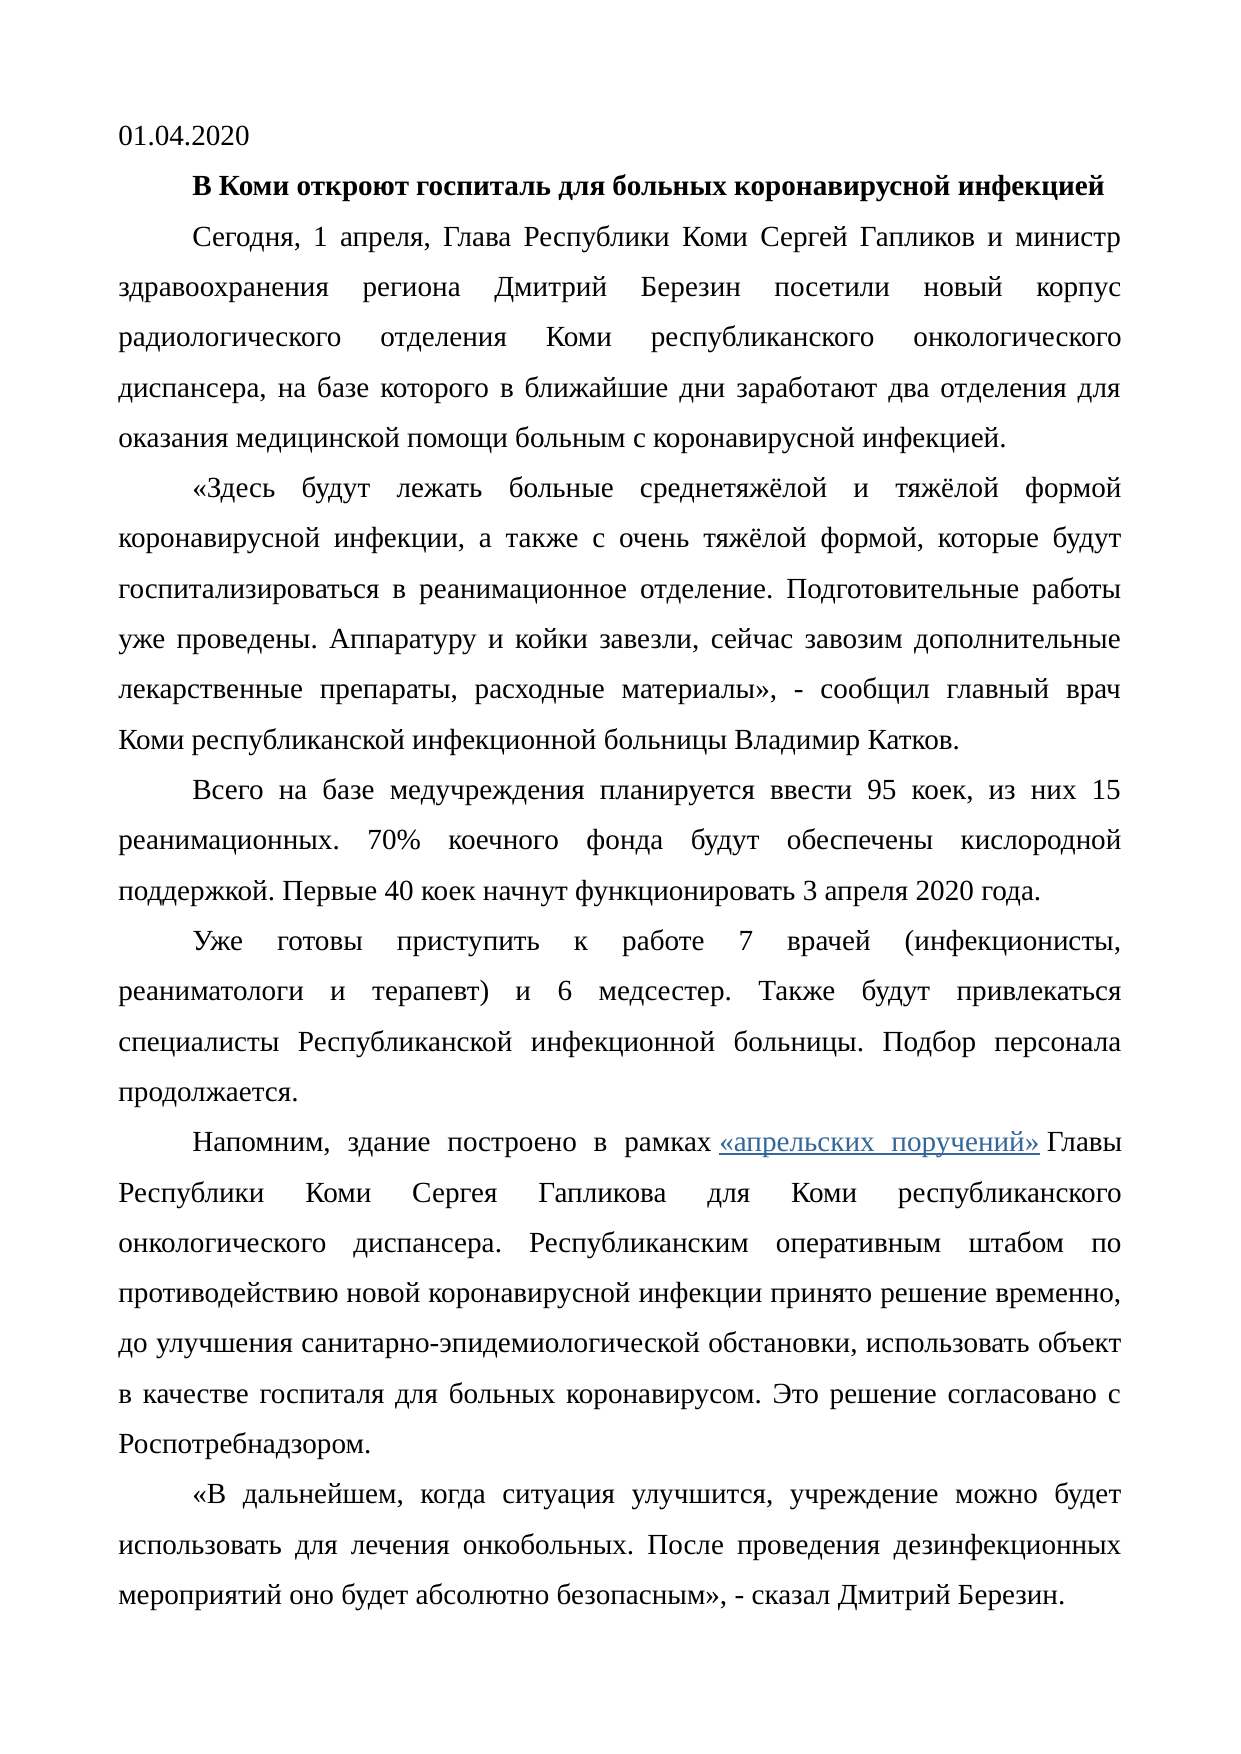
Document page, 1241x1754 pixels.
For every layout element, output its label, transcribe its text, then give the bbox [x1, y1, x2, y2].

text Сегодня, 1 апреля, Глава Республики Коми Сергей Гапликов и министр здравоохранения региона Дмитрий Березин посетили новый корпус радиологического отделения Коми республиканского онкологического диспансера, на базе которого в ближайшие дни заработают два отделения для оказания медицинской помощи больным с коронавирусной инфекцией. [118, 219, 1122, 453]
text Всего на базе медучреждения планируется ввести 95 коек, из них 15 реанимационных. 70% коечного фонда будут обеспечены кислородной поддержкой. Первые 40 коек начнут функционировать 3 апреля 2020 года. [118, 772, 1122, 906]
text Напомним, здание построено в рамках «апрельских поручений» Главы Республики Коми Сергея Гапликова для Коми республиканского онкологического диспансера. Республиканским оперативным штабом по противодействию новой коронавирусной инфекции принято решение временно, до улучшения санитарно-эпидемиологической обстановки, использовать объект в качестве госпиталя для больных коронавирусом. Это решение согласовано с Роспотребнадзором. [118, 1124, 1122, 1460]
subtitle 01.04.2020 [118, 118, 1122, 152]
text «Здесь будут лежать больные среднетяжёлой и тяжёлой формой коронавирусной инфекции, а также с очень тяжёлой формой, которые будут госпитализироваться в реанимационное отделение. Подготовительные работы уже проведены. Аппаратуру и койки завезли, сейчас завозим дополнительные лекарственные препараты, расходные материалы», - сообщил главный врач Коми республиканской инфекционной больницы Владимир Катков. [118, 470, 1122, 755]
text Уже готовы приступить к работе 7 врачей (инфекционисты, реаниматологи и терапевт) и 6 медсестер. Также будут привлекаться специалисты Республиканской инфекционной больницы. Подбор персонала продолжается. [118, 923, 1122, 1108]
text «В дальнейшем, когда ситуация улучшится, учреждение можно будет использовать для лечения онкобольных. После проведения дезинфекционных мероприятий оно будет абсолютно безопасным», - сказал Дмитрий Березин. [118, 1477, 1122, 1611]
subtitle В Коми откроют госпиталь для больных коронавирусной инфекцией [118, 168, 1122, 202]
